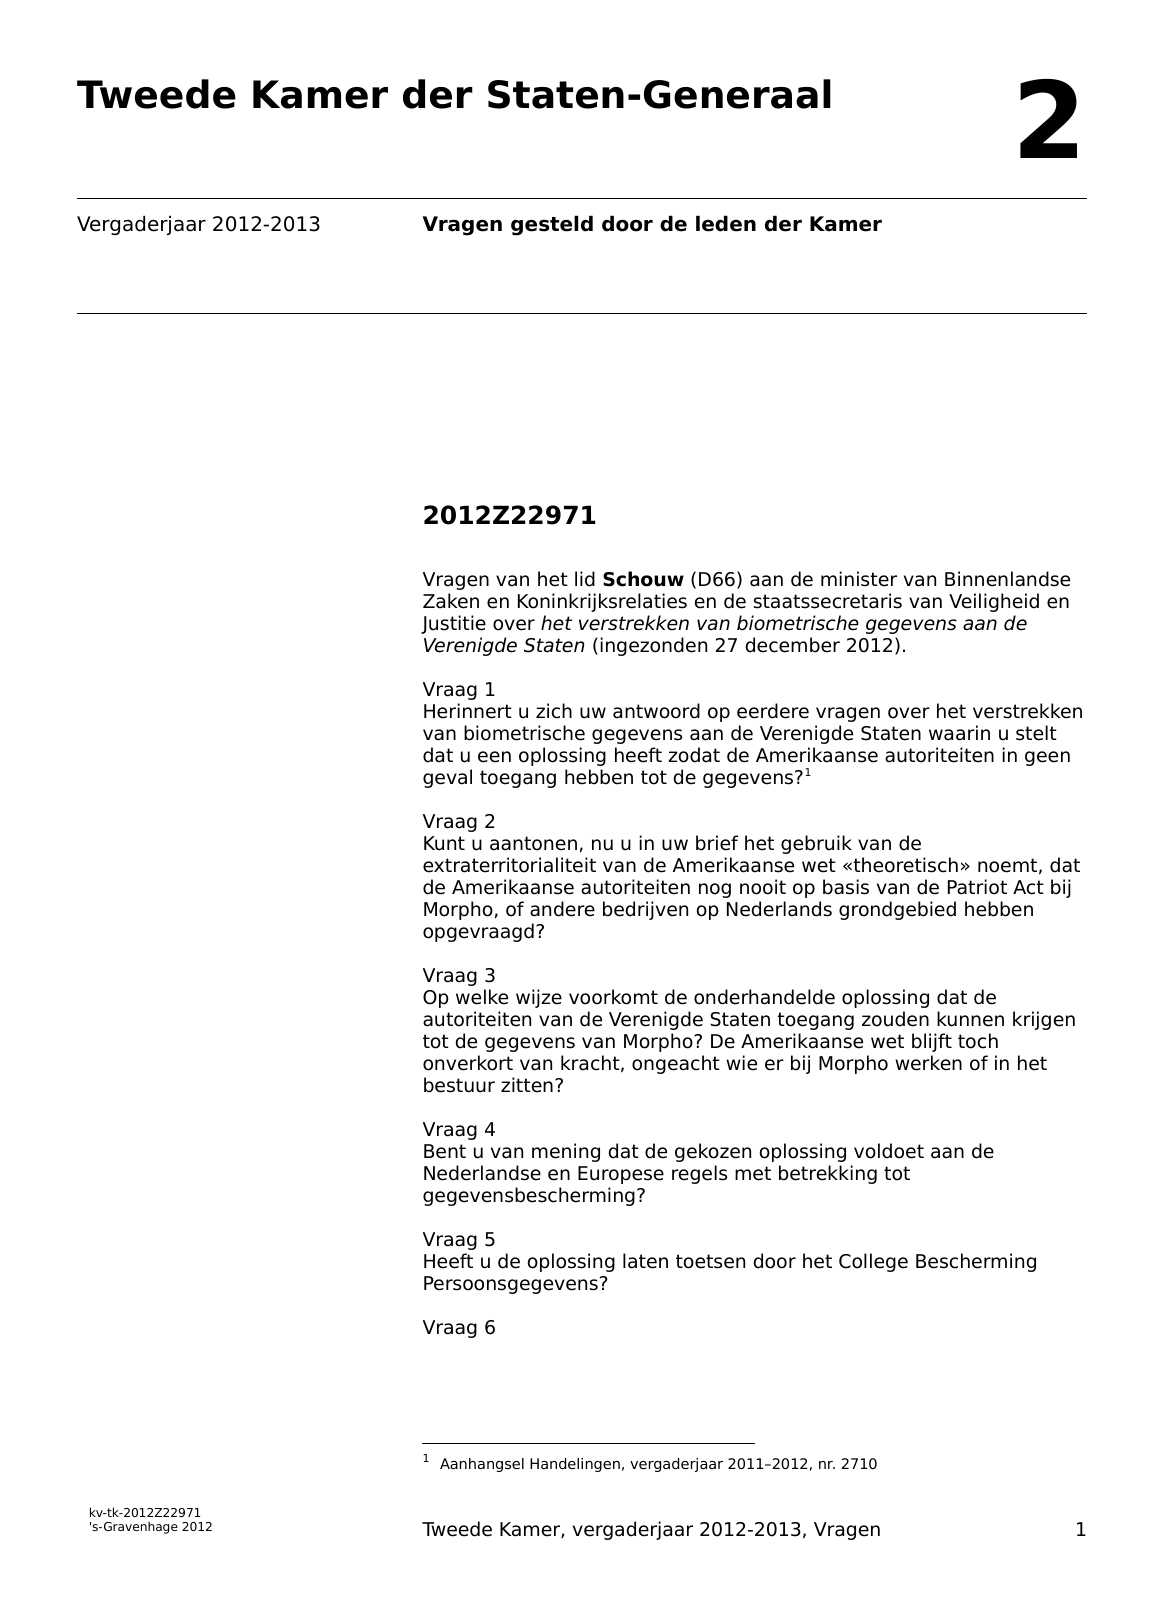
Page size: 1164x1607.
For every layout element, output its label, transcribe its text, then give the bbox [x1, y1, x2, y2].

text Vraag 1 [422, 679, 1087, 701]
table_header 2 [886, 59, 1087, 198]
table_header Tweede Kamer der Staten-Generaal [77, 59, 886, 198]
table_cell Vergaderjaar 2012-2013 [77, 199, 422, 313]
text Herinnert u zich uw antwoord op eerdere vragen over het verstrekken van biometrische gegevens aan de Verenigde Staten waarin u stelt dat u een oplossing heeft zodat de Amerikaanse autoriteiten in geen geval toegang hebben tot de gegevens? [422, 701, 1087, 789]
text Vraag 5 [422, 1229, 1087, 1251]
text Vraag 6 [422, 1317, 1087, 1339]
text Vraag 2 [422, 811, 1087, 833]
table_cell Vragen gesteld door de leden der Kamer [422, 199, 1087, 313]
text Vraag 3 [422, 965, 1087, 987]
text Vragen van het lid Schouw (D66) aan de minister van Binnenlandse Zaken en Koninkrijksrelaties en de staatssecretaris van Veiligheid en Justitie over het verstrekken van biometrische gegevens aan de Verenigde Staten (ingezonden 27 december 2012). [422, 569, 1087, 657]
text 2012Z22971 [422, 501, 1087, 531]
text Aanhangsel Handelingen, vergaderjaar 2011–2012, nr. 2710 [422, 1452, 1087, 1474]
text Vraag 4 [422, 1119, 1087, 1141]
text 's-Gravenhage 2012 [88, 1520, 323, 1534]
text Bent u van mening dat de gekozen oplossing voldoet aan de Nederlandse en Europese regels met betrekking tot gegevensbescherming? [422, 1141, 1087, 1207]
text Op welke wijze voorkomt de onderhandelde oplossing dat de autoriteiten van de Verenigde Staten toegang zouden kunnen krijgen tot de gegevens van Morpho? De Amerikaanse wet blijft toch onverkort van kracht, ongeacht wie er bij Morpho werken of in het bestuur zitten? [422, 987, 1087, 1097]
text Kunt u aantonen, nu u in uw brief het gebruik van de extraterritorialiteit van de Amerikaanse wet «theoretisch» noemt, dat de Amerikaanse autoriteiten nog nooit op basis van de Patriot Act bij Morpho, of andere bedrijven op Nederlands grondgebied hebben opgevraagd? [422, 833, 1087, 943]
text Heeft u de oplossing laten toetsen door het College Bescherming Persoonsgegevens? [422, 1251, 1087, 1295]
text kv-tk-2012Z22971 [88, 1506, 323, 1520]
